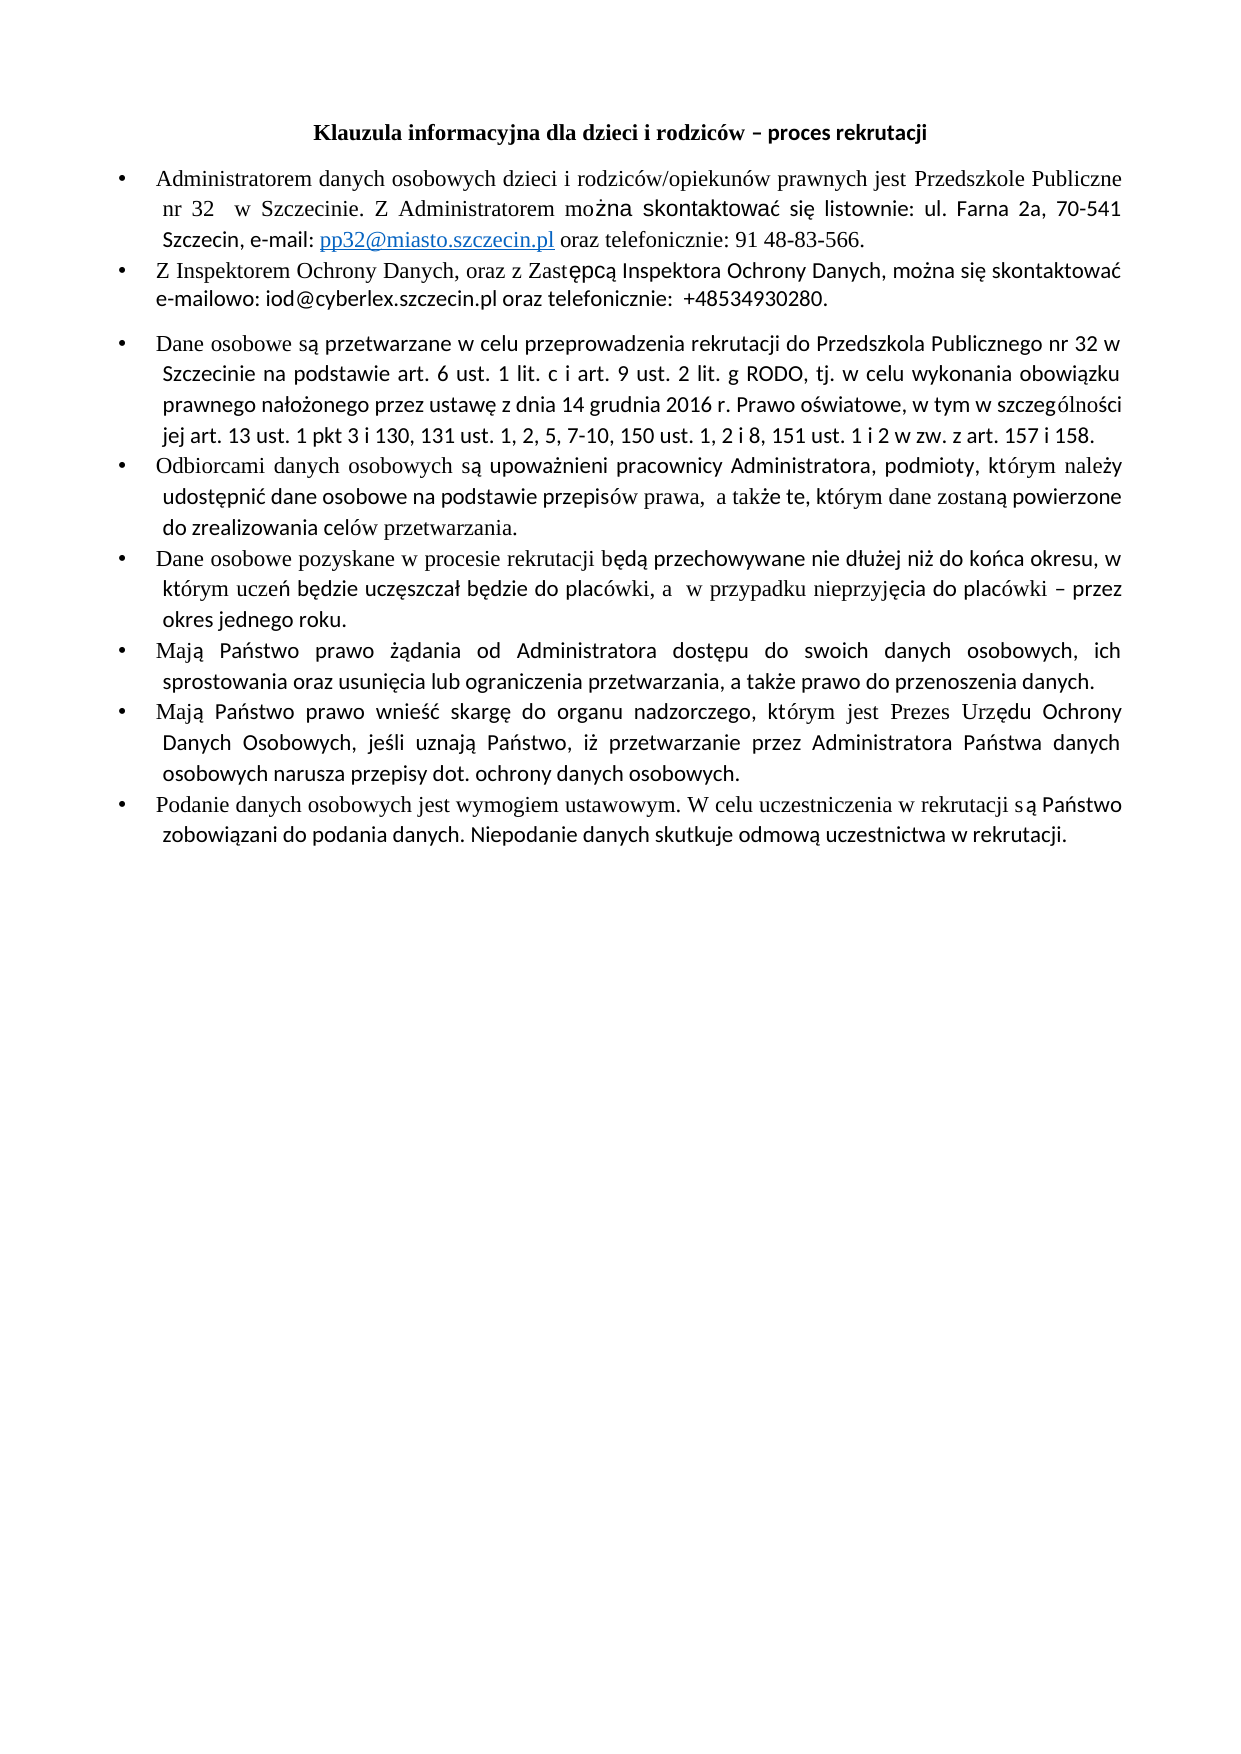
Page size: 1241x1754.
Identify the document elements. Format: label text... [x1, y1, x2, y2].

list Odbiorcami danych osobowych są upoważnieni pracownicy Administratora, podmioty, którym należy udostępnić dane osobowe na podstawie przepisów prawa, a także te, którym dane zostaną powierzone do zrealizowania celów przetwarzania. [118, 452, 1122, 541]
text Klauzula informacyjna dla dzieci i rodziców – proces rekrutacji [118, 118, 1122, 146]
list Mają Państwo prawo wnieść skargę do organu nadzorczego, którym jest Prezes Urzędu Ochrony Danych Osobowych, jeśli uznają Państwo, iż przetwarzanie przez Administratora Państwa danych osobowych narusza przepisy dot. ochrony danych osobowych. [118, 697, 1122, 787]
list Podanie danych osobowych jest wymogiem ustawowym. W celu uczestniczenia w rekrutacji są Państwo zobowiązani do podania danych. Niepodanie danych skutkuje odmową uczestnictwa w rekrutacji. [118, 790, 1122, 848]
list Dane osobowe są przetwarzane w celu przeprowadzenia rekrutacji do Przedszkola Publicznego nr 32 w Szczecinie na podstawie art. 6 ust. 1 lit. c i art. 9 ust. 2 lit. g RODO, tj. w celu wykonania obowiązku prawnego nałożonego przez ustawę z dnia 14 grudnia 2016 r. Prawo oświatowe, w tym w szczególności jej art. 13 ust. 1 pkt 3 i 130, 131 ust. 1, 2, 5, 7-10, 150 ust. 1, 2 i 8, 151 ust. 1 i 2 w zw. z art. 157 i 158. [118, 329, 1122, 449]
list Administratorem danych osobowych dzieci i rodziców/opiekunów prawnych jest Przedszkole Publiczne nr 32 w Szczecinie. Z Administratorem można skontaktować się listownie: ul. Farna 2a, 70-541 Szczecin, e-mail: pp32@miasto.szczecin.pl oraz telefonicznie: 91 48-83-566. [118, 166, 1122, 253]
list Mają Państwo prawo żądania od Administratora dostępu do swoich danych osobowych, ich sprostowania oraz usunięcia lub ograniczenia przetwarzania, a także prawo do przenoszenia danych. [118, 636, 1122, 695]
list Z Inspektorem Ochrony Danych, oraz z Zastępcą Inspektora Ochrony Danych, można się skontaktować e-mailowo: iod@cyberlex.szczecin.pl oraz telefonicznie: +48534930280. [118, 256, 1122, 312]
list Dane osobowe pozyskane w procesie rekrutacji będą przechowywane nie dłużej niż do końca okresu, w którym uczeń będzie uczęszczał będzie do placówki, a w przypadku nieprzyjęcia do placówki – przez okres jednego roku. [118, 544, 1122, 633]
